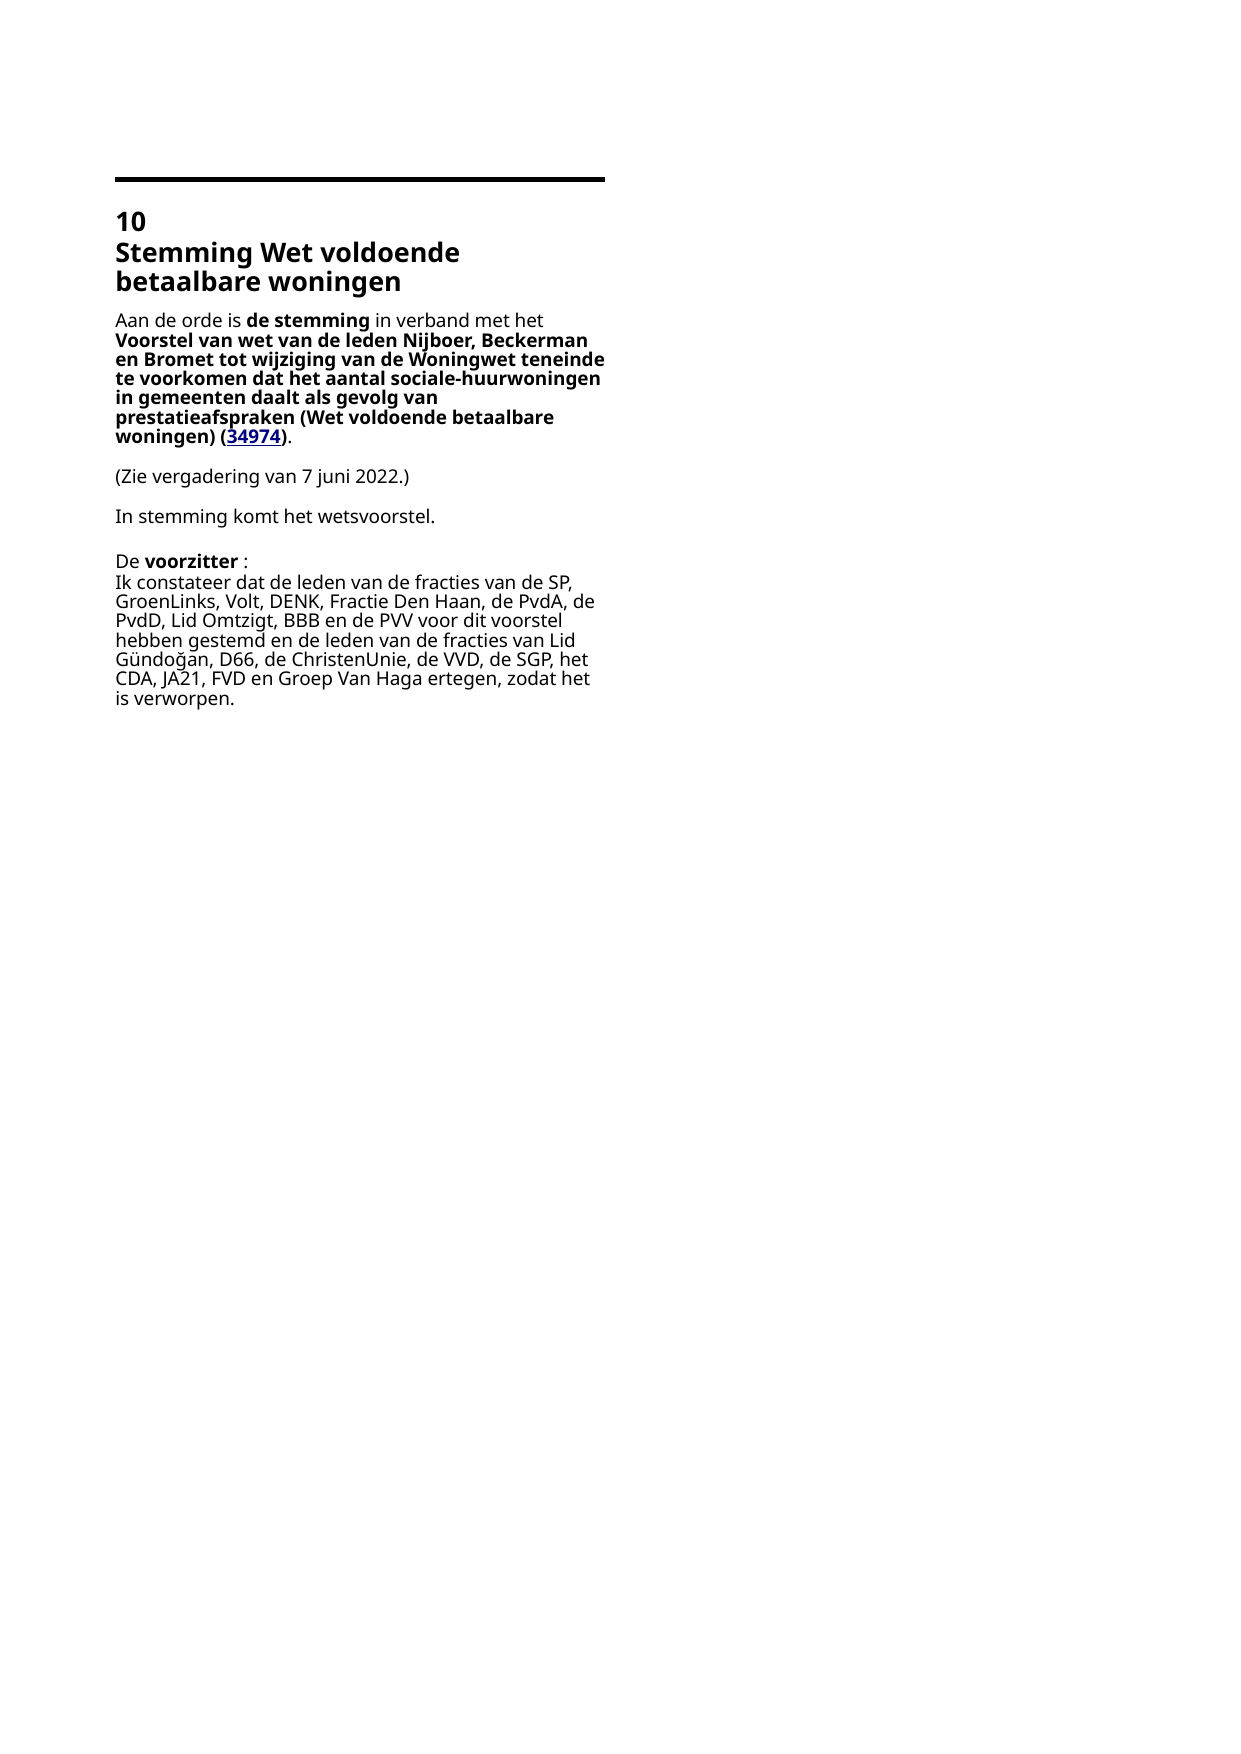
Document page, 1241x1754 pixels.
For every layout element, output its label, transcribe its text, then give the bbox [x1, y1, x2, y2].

text 10 [115, 203, 605, 239]
text Aan de orde is de stemming in verband met het Voorstel van wet van de leden Nijboer, Beckerman en Bromet tot wijziging van de Woningwet teneinde te voorkomen dat het aantal sociale-huurwoningen in gemeenten daalt als gevolg van prestatieafspraken (Wet voldoende betaalbare woningen) (34974). [115, 312, 605, 447]
text In stemming komt het wetsvoorstel. [115, 508, 605, 527]
text Ik constateer dat de leden van de fracties van de SP, GroenLinks, Volt, DENK, Fractie Den Haan, de PvdA, de PvdD, Lid Omtzigt, BBB en de PVV voor dit voorstel hebben gestemd en de leden van de fracties van Lid Gündoğan, D66, de ChristenUnie, de VVD, de SGP, het CDA, JA21, FVD en Groep Van Haga ertegen, zodat het is verworpen. [115, 574, 605, 709]
text (Zie vergadering van 7 juni 2022.) [115, 468, 605, 487]
text Stemming Wet voldoende betaalbare woningen [115, 239, 605, 312]
text De voorzitter : [115, 548, 605, 574]
